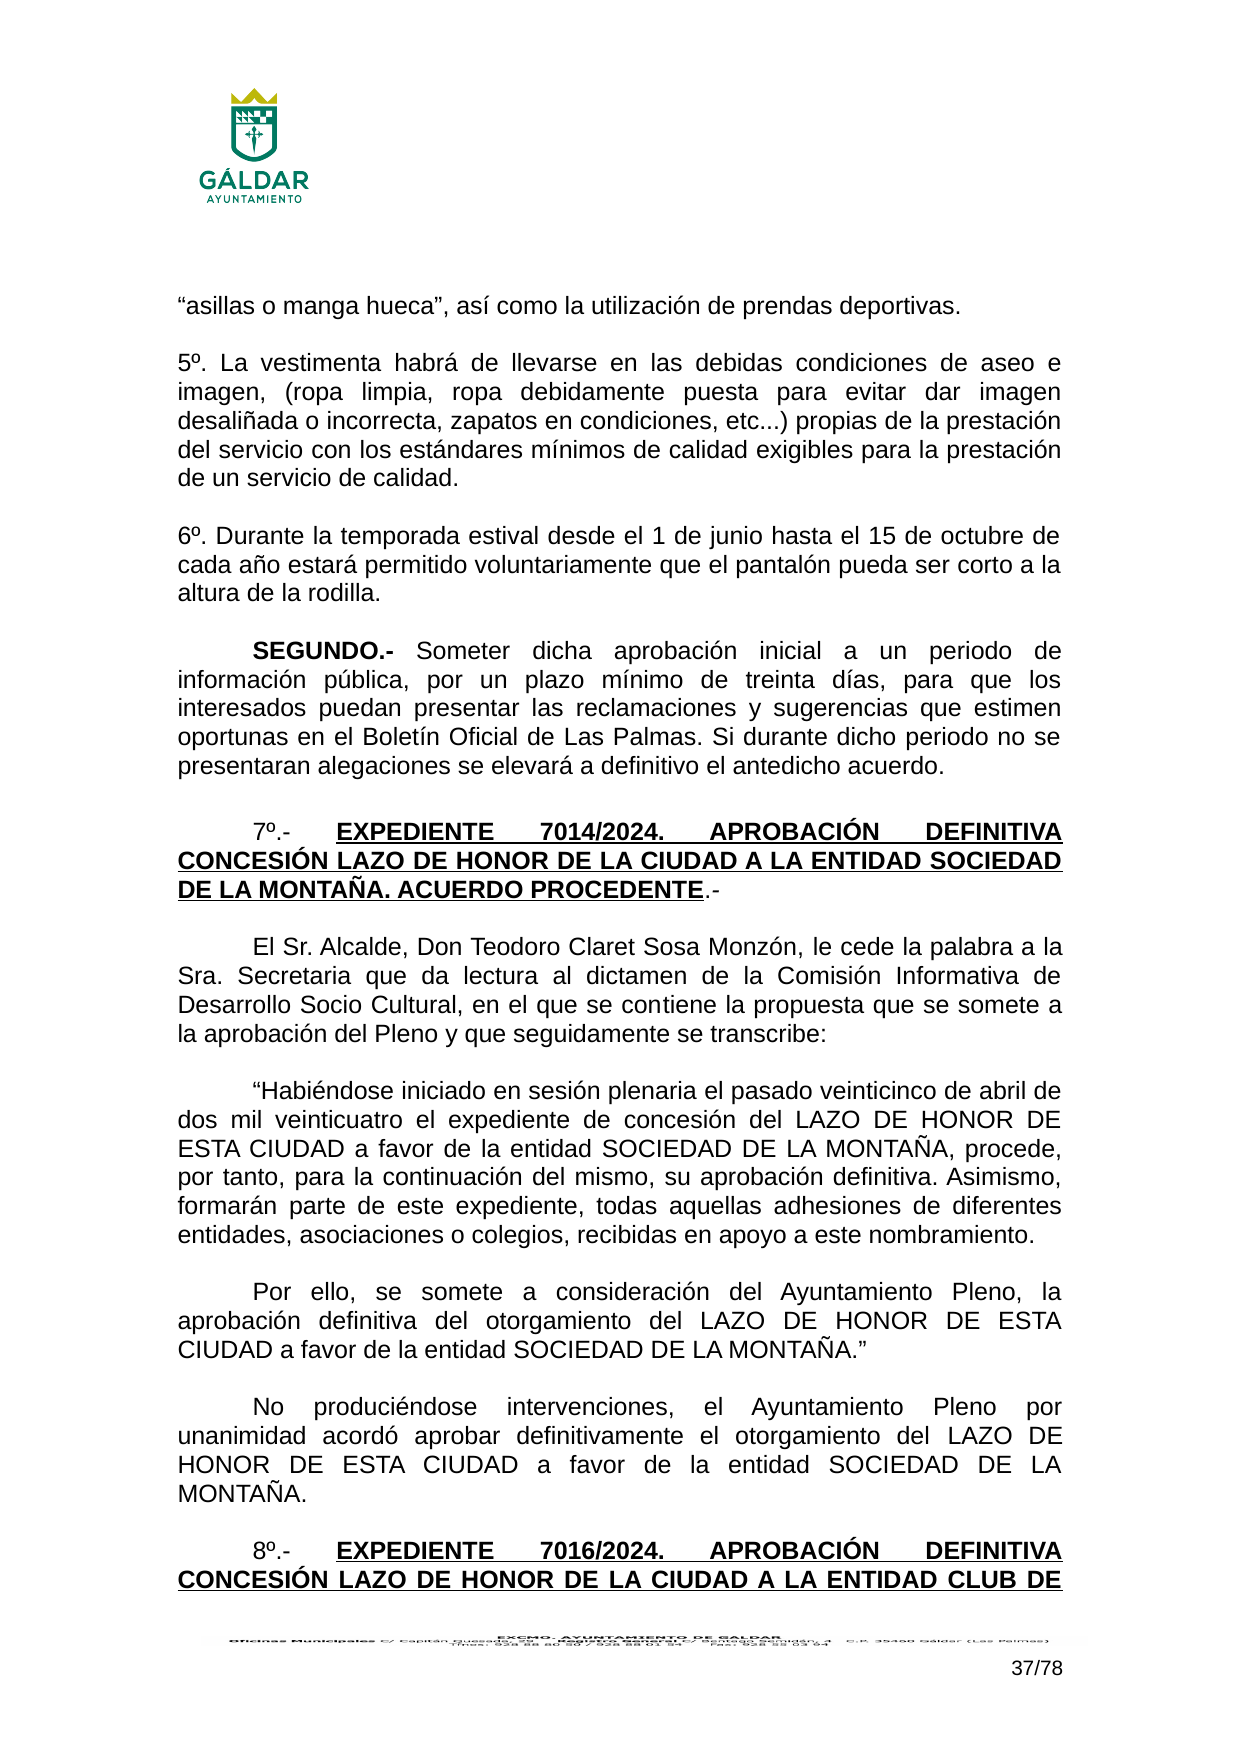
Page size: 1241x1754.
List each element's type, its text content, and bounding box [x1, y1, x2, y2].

text “asillas o manga hueca”, así como la utilización de prendas deportivas. [177, 291, 1063, 319]
text “Habiéndose iniciado en sesión plenaria el pasado veinticinco de abril de dos mil veinticuatro el expediente de concesión del LAZO DE HONOR DE ESTA CIUDAD a favor de la entidad SOCIEDAD DE LA MONTAÑA, procede, por tanto, para la continuación del mismo, su aprobación definitiva. Asimismo, formarán parte de este expediente, todas aquellas adhesiones de diferentes entidades, asociaciones o colegios, recibidas en apoyo a este nombramiento. [177, 1076, 1063, 1249]
text SEGUNDO.- Someter dicha aprobación inicial a un periodo de información pública, por un plazo mínimo de treinta días, para que los interesados puedan presentar las reclamaciones y sugerencias que estimen oportunas en el Boletín Oficial de Las Palmas. Si durante dicho periodo no se presentaran alegaciones se elevará a definitivo el antedicho acuerdo. [177, 636, 1063, 779]
picture [181, 73, 326, 218]
text Por ello, se somete a consideración del Ayuntamiento Pleno, la aprobación definitiva del otorgamiento del LAZO DE HONOR DE ESTA CIUDAD a favor de la entidad SOCIEDAD DE LA MONTAÑA.” [177, 1277, 1063, 1364]
text 6º. Durante la temporada estival desde el 1 de junio hasta el 15 de octubre de cada año estará permitido voluntariamente que el pantalón pueda ser corto a la altura de la rodilla. [177, 521, 1063, 607]
text El Sr. Alcalde, Don Teodoro Claret Sosa Monzón, le cede la palabra a la Sra. Secretaria que da lectura al dictamen de la Comisión Informativa de Desarrollo Socio Cultural, en el que se contiene la propuesta que se somete a la aprobación del Pleno y que seguidamente se transcribe: [177, 932, 1063, 1047]
text 8º.- EXPEDIENTE 7016/2024. APROBACIÓN DEFINITIVA CONCESIÓN LAZO DE HONOR DE LA CIUDAD A LA ENTIDAD CLUB DE [177, 1536, 1063, 1590]
text 7º.- EXPEDIENTE 7014/2024. APROBACIÓN DEFINITIVA CONCESIÓN LAZO DE HONOR DE LA CIUDAD A LA ENTIDAD SOCIEDAD [177, 817, 1063, 871]
picture [229, 1636, 1059, 1646]
text 5º. La vestimenta habrá de llevarse en las debidas condiciones de aseo e imagen, (ropa limpia, ropa debidamente puesta para evitar dar imagen desaliñada o incorrecta, zapatos en condiciones, etc...) propias de la prestación del servicio con los estándares mínimos de calidad exigibles para la prestación de un servicio de calidad. [177, 348, 1063, 492]
text DE LA MONTAÑA. ACUERDO PROCEDENTE.- [177, 872, 1063, 904]
text No produciéndose intervenciones, el Ayuntamiento Pleno por unanimidad acordó aprobar definitivamente el otorgamiento del LAZO DE HONOR DE ESTA CIUDAD a favor de la entidad SOCIEDAD DE LA MONTAÑA. [177, 1392, 1063, 1507]
